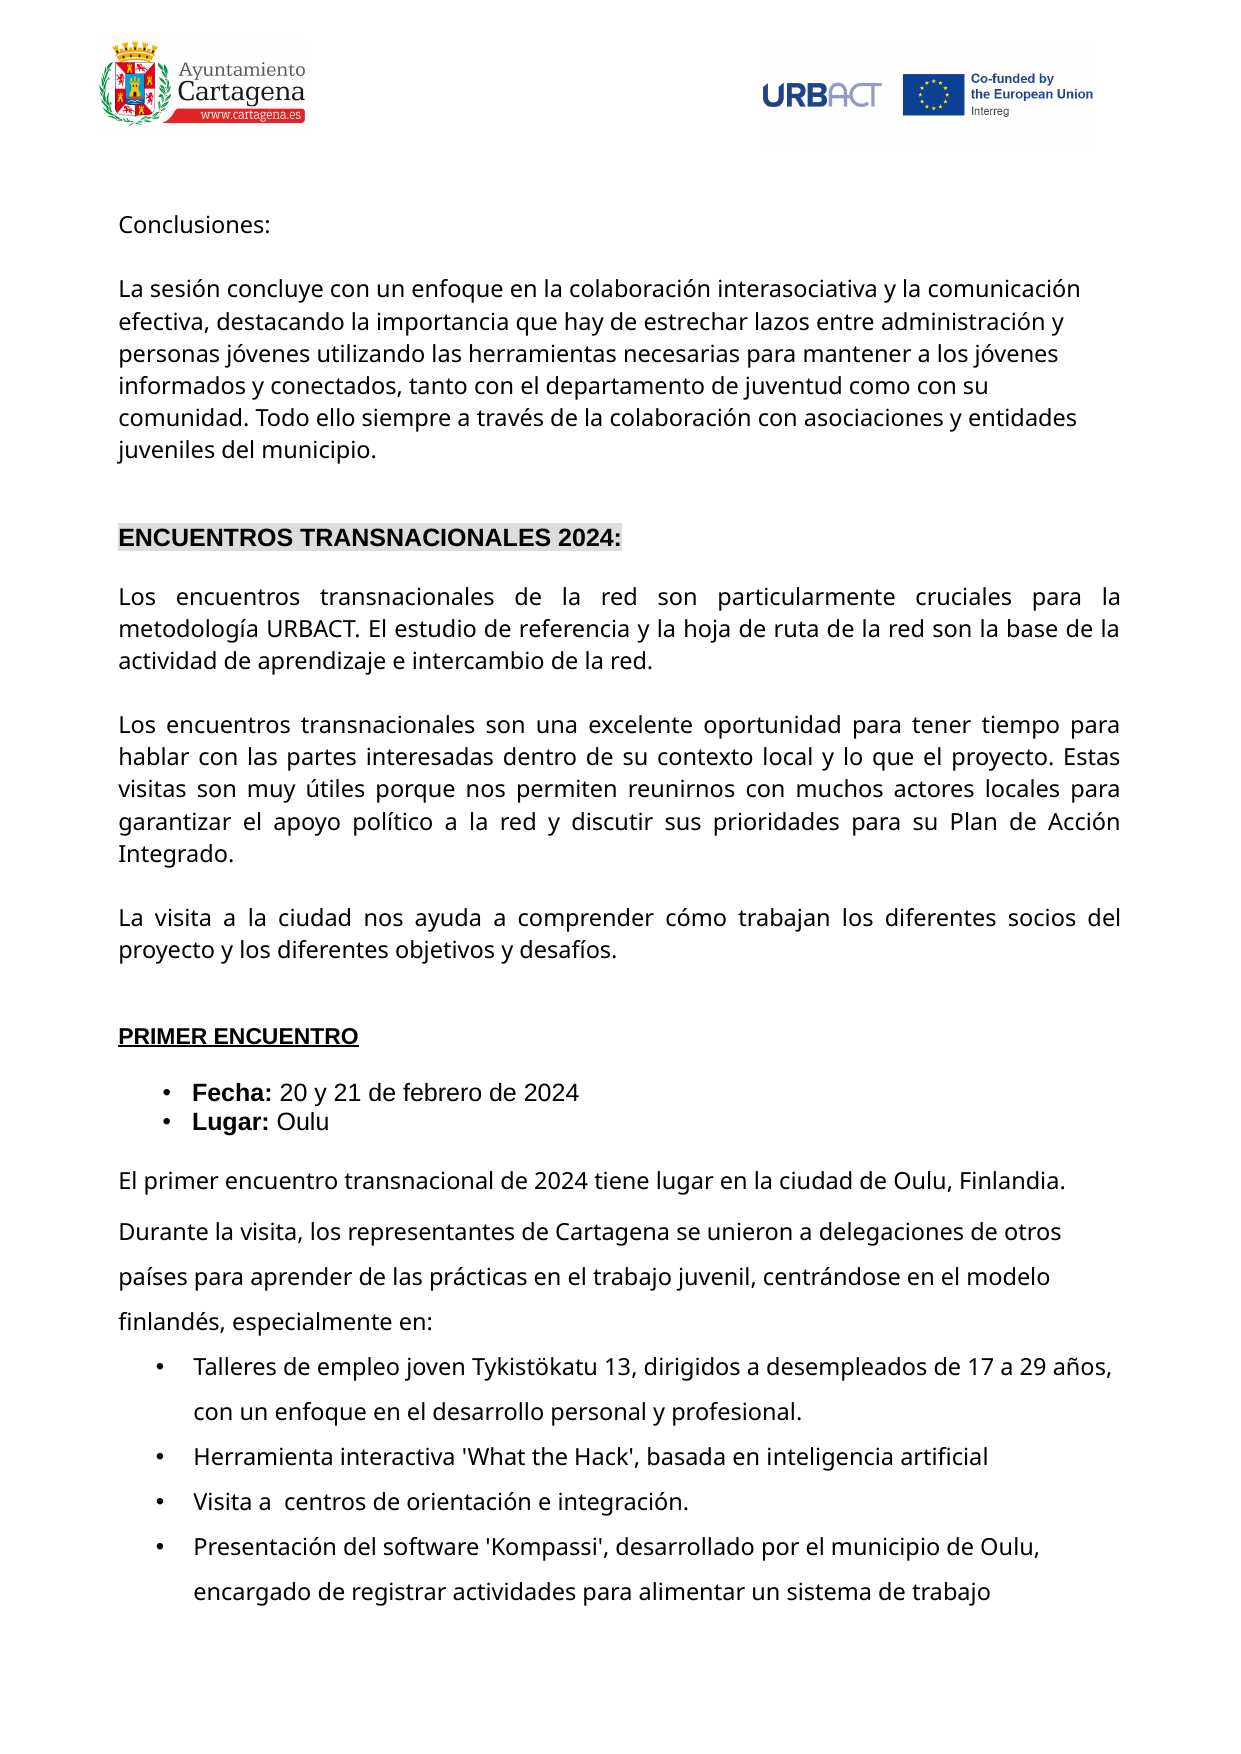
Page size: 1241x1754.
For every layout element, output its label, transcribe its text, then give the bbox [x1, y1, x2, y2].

list Presentación del software 'Kompassi', desarrollado por el municipio de Oulu, encargado de registrar actividades para alimentar un sistema de trabajo [156, 1530, 1122, 1607]
list Talleres de empleo joven Tykistökatu 13, dirigidos a desempleados de 17 a 29 años, con un enfoque en el desarrollo personal y profesional. [156, 1350, 1122, 1427]
text Conclusiones: [118, 208, 1122, 241]
text Los encuentros transnacionales de la red son particularmente cruciales para la metodología URBACT. El estudio de referencia y la hoja de ruta de la red son la base de la actividad de aprendizaje e intercambio de la red. [118, 580, 1122, 676]
picture [757, 40, 1099, 151]
text La sesión concluye con un enfoque en la colaboración interasociativa y la comunicación efectiva, destacando la importancia que hay de estrechar lazos entre administración y personas jóvenes utilizando las herramientas necesarias para mantener a los jóvenes informados y conectados, tanto con el departamento de juventud como con su comunidad. Todo ello siempre a través de la colaboración con asociaciones y entidades juveniles del municipio. [118, 273, 1122, 465]
list Visita a centros de orientación e integración. [156, 1485, 1122, 1517]
list Lugar: Oulu [162, 1107, 1122, 1135]
list Fecha: 20 y 21 de febrero de 2024 [162, 1078, 1122, 1107]
text El primer encuentro transnacional de 2024 tiene lugar en la ciudad de Oulu, Finlandia. [118, 1164, 1122, 1196]
text PRIMER ENCUENTRO [118, 1023, 1122, 1049]
text La visita a la ciudad nos ayuda a comprender cómo trabajan los diferentes socios del proyecto y los diferentes objetivos y desafíos. [118, 901, 1122, 965]
text ENCUENTROS TRANSNACIONALES 2024: [118, 523, 1122, 551]
text Los encuentros transnacionales son una excelente oportunidad para tener tiempo para hablar con las partes interesadas dentro de su contexto local y lo que el proyecto. Estas visitas son muy útiles porque nos permiten reunirnos con muchos actores locales para garantizar el apoyo político a la red y discutir sus prioridades para su Plan de Acción Integrado. [118, 708, 1122, 869]
text Durante la visita, los representantes de Cartagena se unieron a delegaciones de otros países para aprender de las prácticas en el trabajo juvenil, centrándose en el modelo finlandés, especialmente en: [118, 1216, 1122, 1337]
list Herramienta interactiva 'What the Hack', basada en inteligencia artificial [156, 1440, 1122, 1472]
picture [95, 36, 310, 134]
